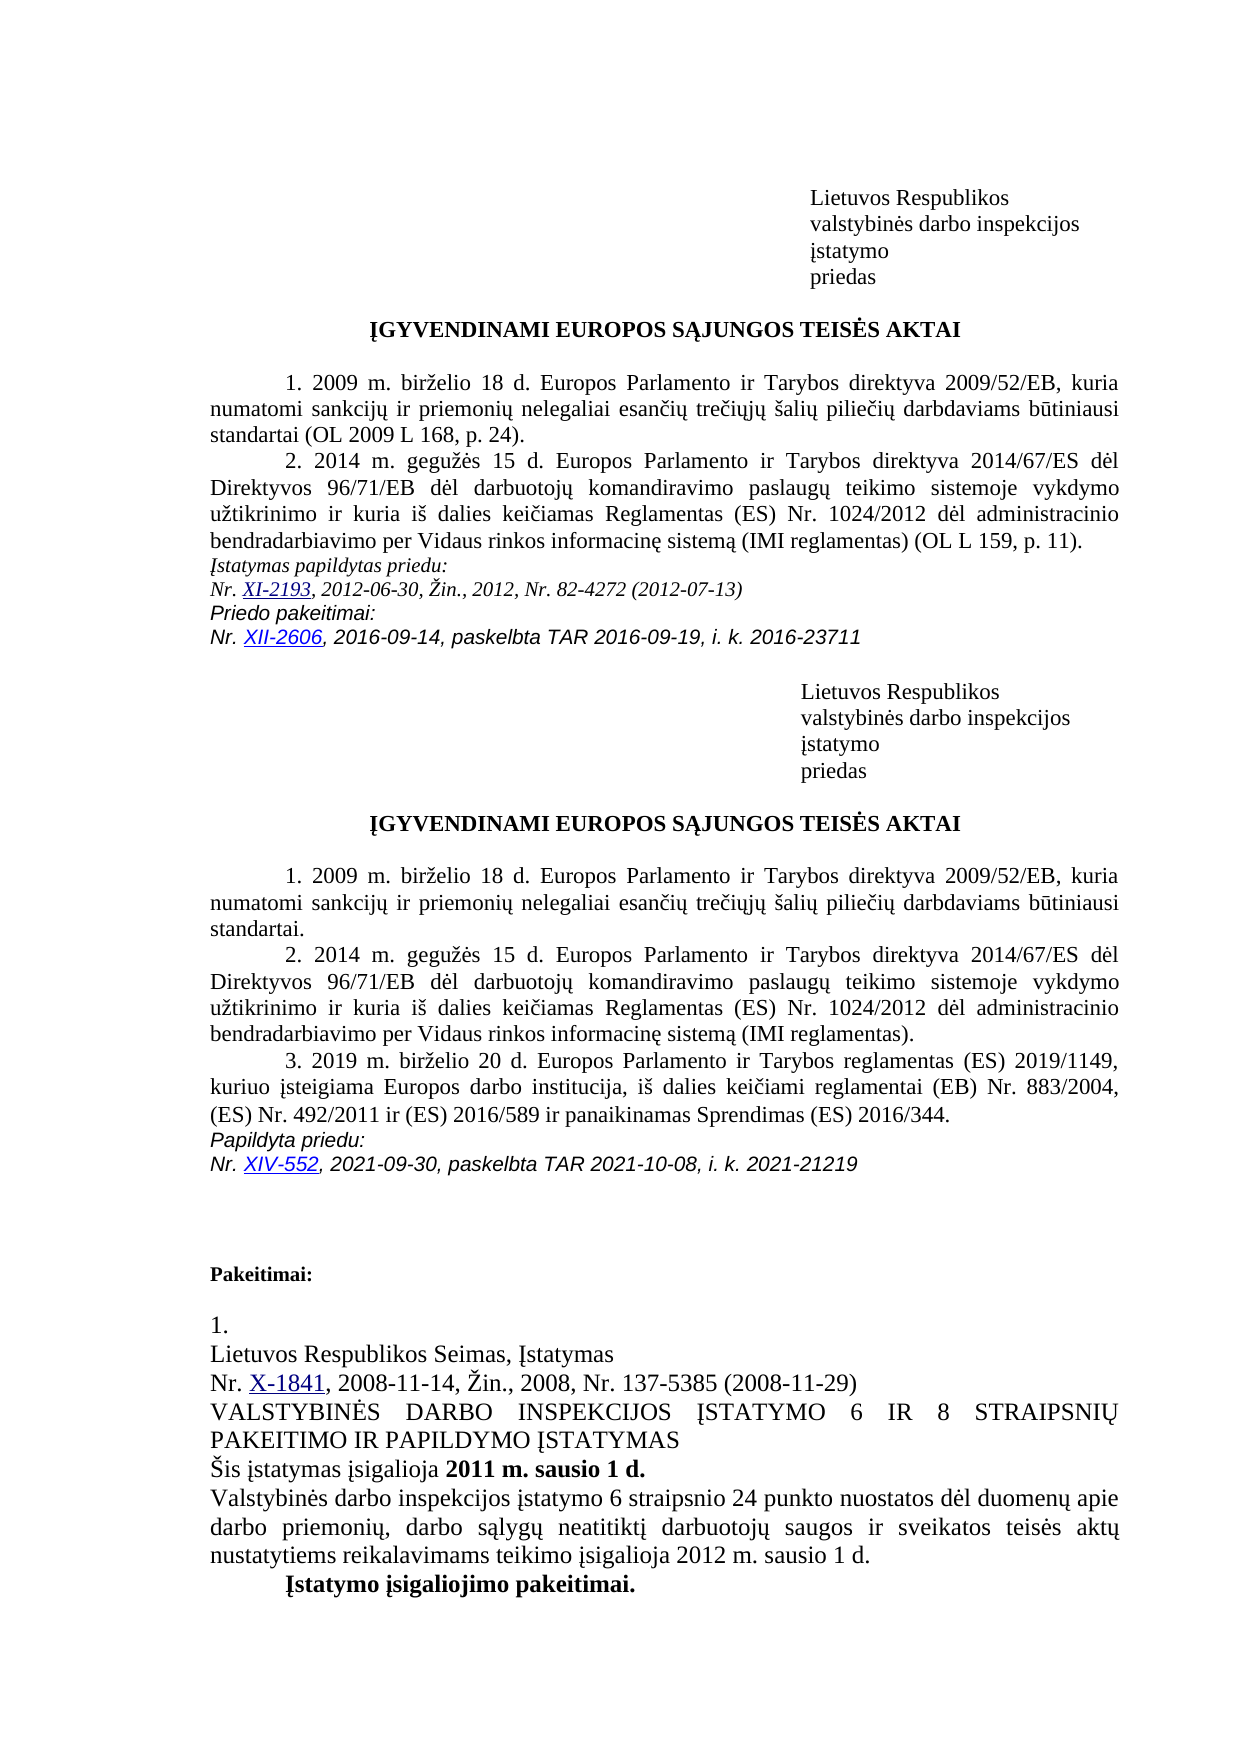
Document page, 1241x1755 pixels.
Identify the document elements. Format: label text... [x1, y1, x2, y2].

text 1. [210, 1311, 1120, 1339]
text Valstybinės darbo inspekcijos įstatymo 6 straipsnio 24 punkto nuostatos dėl duomenų apie darbo priemonių, darbo sąlygų neatitiktį darbuotojų saugos ir sveikatos teisės aktų nustatytiems reikalavimams teikimo įsigalioja 2012 m. sausio 1 d. [210, 1483, 1120, 1569]
text Šis įstatymas įsigalioja 2011 m. sausio 1 d. [210, 1454, 1120, 1483]
text Nr. XIV-552, 2021-09-30, paskelbta TAR 2021-10-08, i. k. 2021-21219 [210, 1152, 1120, 1176]
text Lietuvos Respublikos [210, 184, 1120, 210]
text VALSTYBINĖS DARBO INSPEKCIJOS ĮSTATYMO 6 IR 8 STRAIPSNIŲ PAKEITIMO IR PAPILDYMO ĮSTATYMAS [210, 1397, 1120, 1454]
text Lietuvos Respublikos [801, 678, 1120, 704]
text ĮGYVENDINAMI EUROPOS SĄJUNGOS TEISĖS AKTAI [210, 809, 1120, 836]
text priedas [801, 757, 1120, 783]
text Įstatymo įsigaliojimo pakeitimai. [285, 1569, 1120, 1598]
text priedas [210, 263, 1120, 289]
text Nr. XII-2606, 2016-09-14, paskelbta TAR 2016-09-19, i. k. 2016-23711 [210, 625, 1120, 649]
text Pakeitimai: [210, 1262, 1120, 1286]
text 1. 2009 m. birželio 18 d. Europos Parlamento ir Tarybos direktyva 2009/52/EB, kuria numatomi sankcijų ir priemonių nelegaliai esančių trečiųjų šalių piliečių darbdaviams būtiniausi standartai. [210, 862, 1120, 941]
text įstatymo [210, 237, 1120, 263]
text valstybinės darbo inspekcijos [801, 704, 1120, 731]
text Lietuvos Respublikos Seimas, Įstatymas [210, 1339, 1120, 1368]
text ĮGYVENDINAMI EUROPOS SĄJUNGOS TEISĖS AKTAI [210, 316, 1120, 342]
text valstybinės darbo inspekcijos [210, 210, 1120, 237]
text įstatymo [801, 731, 1120, 757]
text 2. 2014 m. gegužės 15 d. Europos Parlamento ir Tarybos direktyva 2014/67/ES dėl Direktyvos 96/71/EB dėl darbuotojų komandiravimo paslaugų teikimo sistemoje vykdymo užtikrinimo ir kuria iš dalies keičiamas Reglamentas (ES) Nr. 1024/2012 dėl administracinio bendradarbiavimo per Vidaus rinkos informacinę sistemą (IMI reglamentas). [210, 941, 1120, 1047]
text 2. 2014 m. gegužės 15 d. Europos Parlamento ir Tarybos direktyva 2014/67/ES dėl Direktyvos 96/71/EB dėl darbuotojų komandiravimo paslaugų teikimo sistemoje vykdymo užtikrinimo ir kuria iš dalies keičiamas Reglamentas (ES) Nr. 1024/2012 dėl administracinio bendradarbiavimo per Vidaus rinkos informacinę sistemą (IMI reglamentas) (OL L 159, p. 11). [210, 448, 1120, 553]
text 3. 2019 m. birželio 20 d. Europos Parlamento ir Tarybos reglamentas (ES) 2019/1149, kuriuo įsteigiama Europos darbo institucija, iš dalies keičiami reglamentai (EB) Nr. 883/2004, (ES) Nr. 492/2011 ir (ES) 2016/589 ir panaikinamas Sprendimas (ES) 2016/344. [210, 1047, 1120, 1128]
text Priedo pakeitimai: [210, 601, 1120, 625]
text Nr. XI-2193, 2012-06-30, Žin., 2012, Nr. 82-4272 (2012-07-13) [210, 577, 1120, 601]
text Įstatymas papildytas priedu: [210, 553, 1120, 577]
text 1. 2009 m. birželio 18 d. Europos Parlamento ir Tarybos direktyva 2009/52/EB, kuria numatomi sankcijų ir priemonių nelegaliai esančių trečiųjų šalių piliečių darbdaviams būtiniausi standartai (OL 2009 L 168, p. 24). [210, 368, 1120, 448]
text Papildyta priedu: [210, 1128, 1120, 1152]
text Nr. X-1841, 2008-11-14, Žin., 2008, Nr. 137-5385 (2008-11-29) [210, 1368, 1120, 1397]
